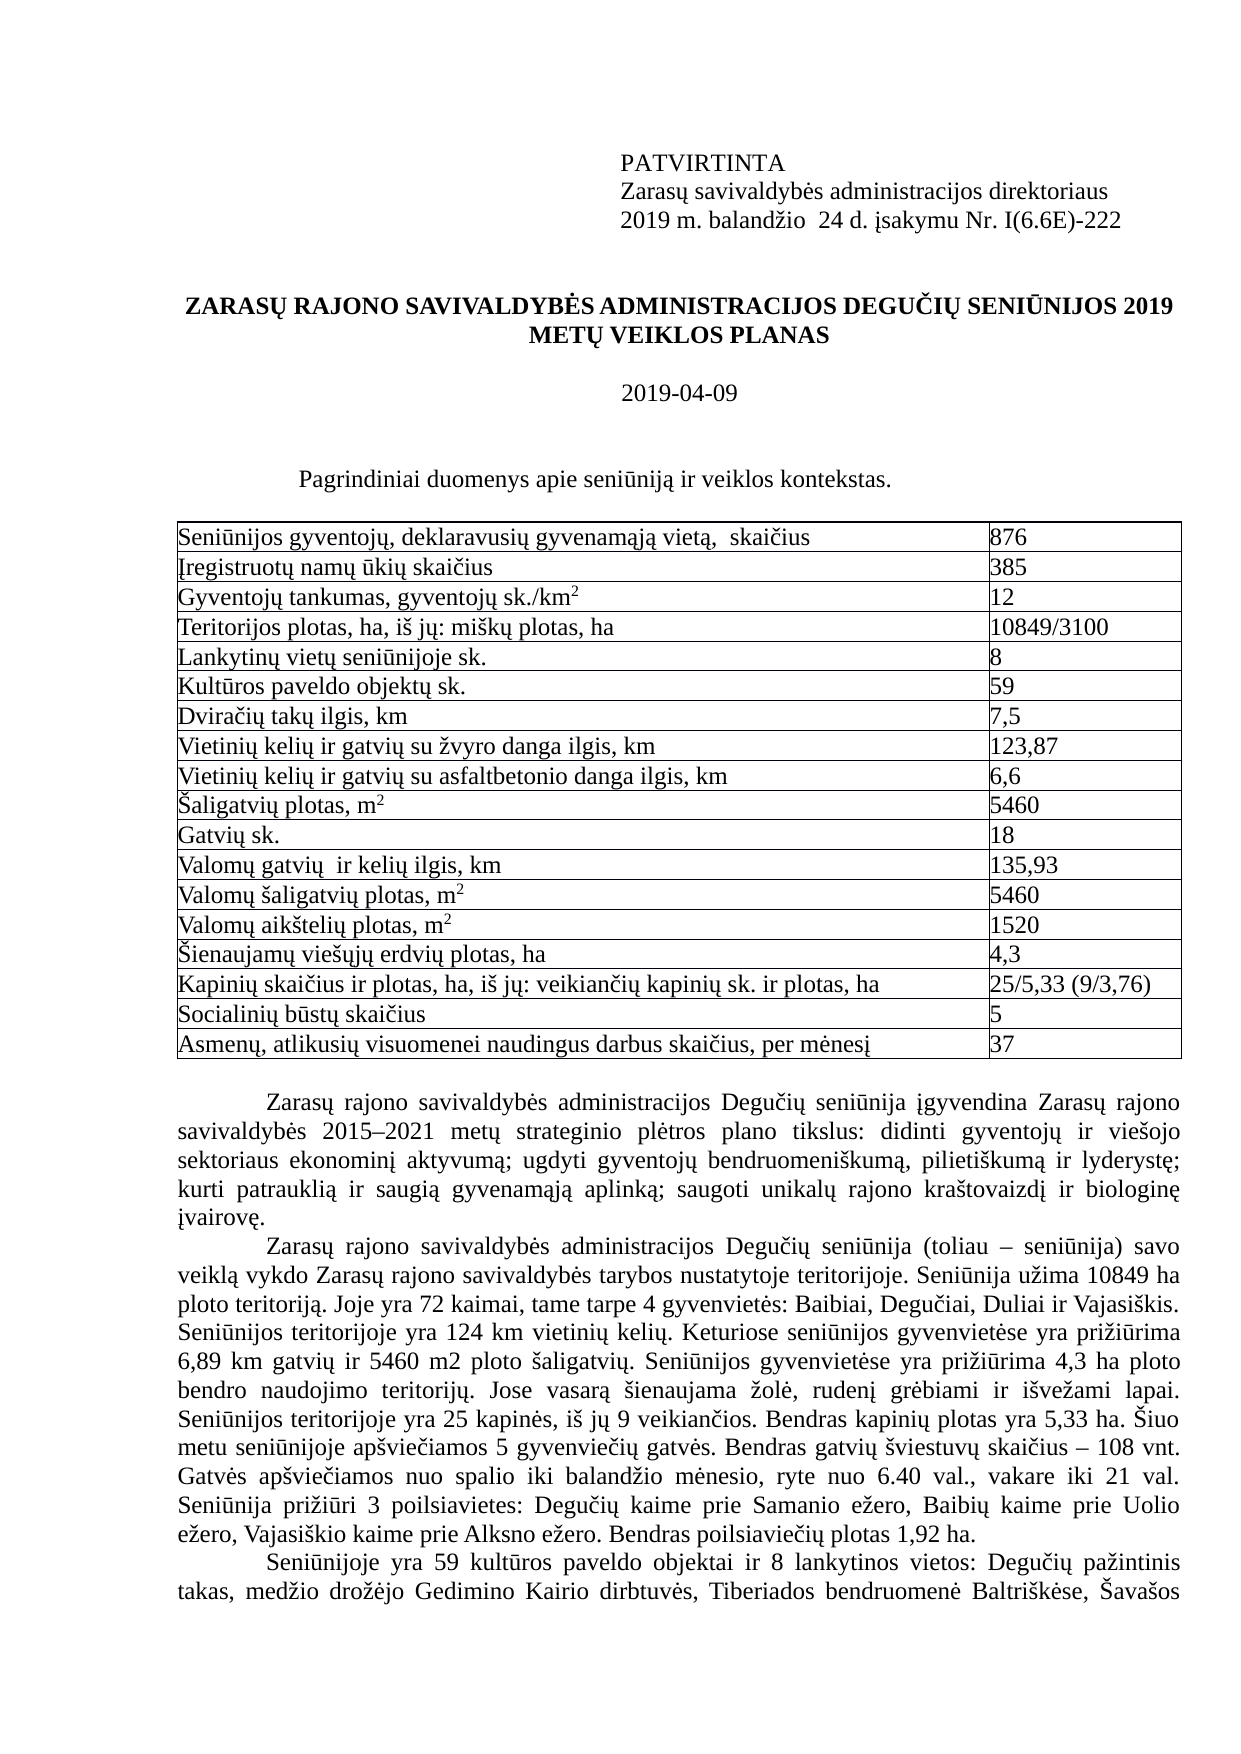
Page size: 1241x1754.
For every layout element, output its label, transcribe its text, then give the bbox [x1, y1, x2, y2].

table_cell 37 [990, 1029, 1181, 1058]
table_cell 1520 [990, 910, 1181, 938]
table_cell Gyventojų tankumas, gyventojų sk./km2 [178, 582, 989, 611]
table_cell 18 [990, 820, 1181, 849]
text Seniūnijoje yra 59 kultūros paveldo objektai ir 8 lankytinos vietos: Degučių pažintinis takas, medžio drožėjo Gedimino Kairio dirbtuvės, Tiberiados bendruomenė Baltriškėse, Šavašos [177, 1547, 1181, 1605]
table_cell 6,6 [990, 761, 1181, 789]
table_header 876 [990, 523, 1181, 551]
table_cell Socialinių būstų skaičius [178, 999, 989, 1028]
table_cell 10849/3100 [990, 612, 1181, 641]
table_cell Kultūros paveldo objektų sk. [178, 671, 989, 700]
table_cell Vietinių kelių ir gatvių su žvyro danga ilgis, km [178, 731, 989, 760]
table_cell Gatvių sk. [178, 820, 989, 849]
table_cell 123,87 [990, 731, 1181, 760]
table_cell Lankytinų vietų seniūnijoje sk. [178, 642, 989, 670]
table_cell 59 [990, 671, 1181, 700]
text 2019-04-09 [177, 378, 1181, 406]
table_cell Šaligatvių plotas, m2 [178, 791, 989, 819]
table_cell Valomų aikštelių plotas, m2 [178, 910, 989, 938]
text 2019 m. balandžio 24 d. įsakymu Nr. I(6.6E)-222 [620, 205, 1190, 234]
table_cell 25/5,33 (9/3,76) [990, 969, 1181, 998]
table_cell Valomų gatvių ir kelių ilgis, km [178, 850, 989, 879]
text Zarasų savivaldybės administracijos direktoriaus [620, 176, 1190, 205]
text Pagrindiniai duomenys apie seniūniją ir veiklos kontekstas. [177, 464, 1181, 493]
table_cell Vietinių kelių ir gatvių su asfaltbetonio danga ilgis, km [178, 761, 989, 789]
table_cell Kapinių skaičius ir plotas, ha, iš jų: veikiančių kapinių sk. ir plotas, ha [178, 969, 989, 998]
table_cell 385 [990, 552, 1181, 581]
text Zarasų rajono savivaldybės administracijos Degučių seniūnija (toliau – seniūnija) savo veiklą vykdo Zarasų rajono savivaldybės tarybos nustatytoje teritorijoje. Seniūnija užima 10849 ha ploto teritoriją. Joje yra 72 kaimai, tame tarpe 4 gyvenvietės: Baibiai, Degučiai, Duliai ir Vajasiškis. Seniūnijos teritorijoje yra 124 km vietinių kelių. Keturiose seniūnijos gyvenvietėse yra prižiūrima 6,89 km gatvių ir 5460 m2 ploto šaligatvių. Seniūnijos gyvenvietėse yra prižiūrima 4,3 ha ploto bendro naudojimo teritorijų. Jose vasarą šienaujama žolė, rudenį grėbiami ir išvežami lapai. Seniūnijos teritorijoje yra 25 kapinės, iš jų 9 veikiančios. Bendras kapinių plotas yra 5,33 ha. Šiuo metu seniūnijoje apšviečiamos 5 gyvenviečių gatvės. Bendras gatvių šviestuvų skaičius – 108 vnt. Gatvės apšviečiamos nuo spalio iki balandžio mėnesio, ryte nuo 6.40 val., vakare iki 21 val. Seniūnija prižiūri 3 poilsiavietes: Degučių kaime prie Samanio ežero, Baibių kaime prie Uolio ežero, Vajasiškio kaime prie Alksno ežero. Bendras poilsiaviečių plotas 1,92 ha. [177, 1231, 1181, 1547]
table_cell 12 [990, 582, 1181, 611]
table_cell Teritorijos plotas, ha, iš jų: miškų plotas, ha [178, 612, 989, 641]
table_cell 7,5 [990, 701, 1181, 730]
table_cell Šienaujamų viešųjų erdvių plotas, ha [178, 940, 989, 968]
table_cell 5460 [990, 880, 1181, 909]
text ZARASŲ RAJONO SAVIVALDYBĖS ADMINISTRACIJOS DEGUČIŲ SENIŪNIJOS 2019 METŲ VEIKLOS PLANAS [177, 291, 1181, 349]
text Zarasų rajono savivaldybės administracijos Degučių seniūnija įgyvendina Zarasų rajono savivaldybės 2015–2021 metų strateginio plėtros plano tikslus: didinti gyventojų ir viešojo sektoriaus ekonominį aktyvumą; ugdyti gyventojų bendruomeniškumą, pilietiškumą ir lyderystę; kurti patrauklią ir saugią gyvenamąją aplinką; saugoti unikalų rajono kraštovaizdį ir biologinę įvairovę. [177, 1087, 1181, 1231]
table_cell Dviračių takų ilgis, km [178, 701, 989, 730]
table_cell 135,93 [990, 850, 1181, 879]
text PATVIRTINTA [620, 148, 1190, 176]
table_cell 4,3 [990, 940, 1181, 968]
table_header Seniūnijos gyventojų, deklaravusių gyvenamąją vietą, skaičius [178, 523, 989, 551]
table_cell Valomų šaligatvių plotas, m2 [178, 880, 989, 909]
table_cell 5460 [990, 791, 1181, 819]
table_cell Asmenų, atlikusių visuomenei naudingus darbus skaičius, per mėnesį [178, 1029, 989, 1058]
table_cell 8 [990, 642, 1181, 670]
table_cell Įregistruotų namų ūkių skaičius [178, 552, 989, 581]
table_cell 5 [990, 999, 1181, 1028]
